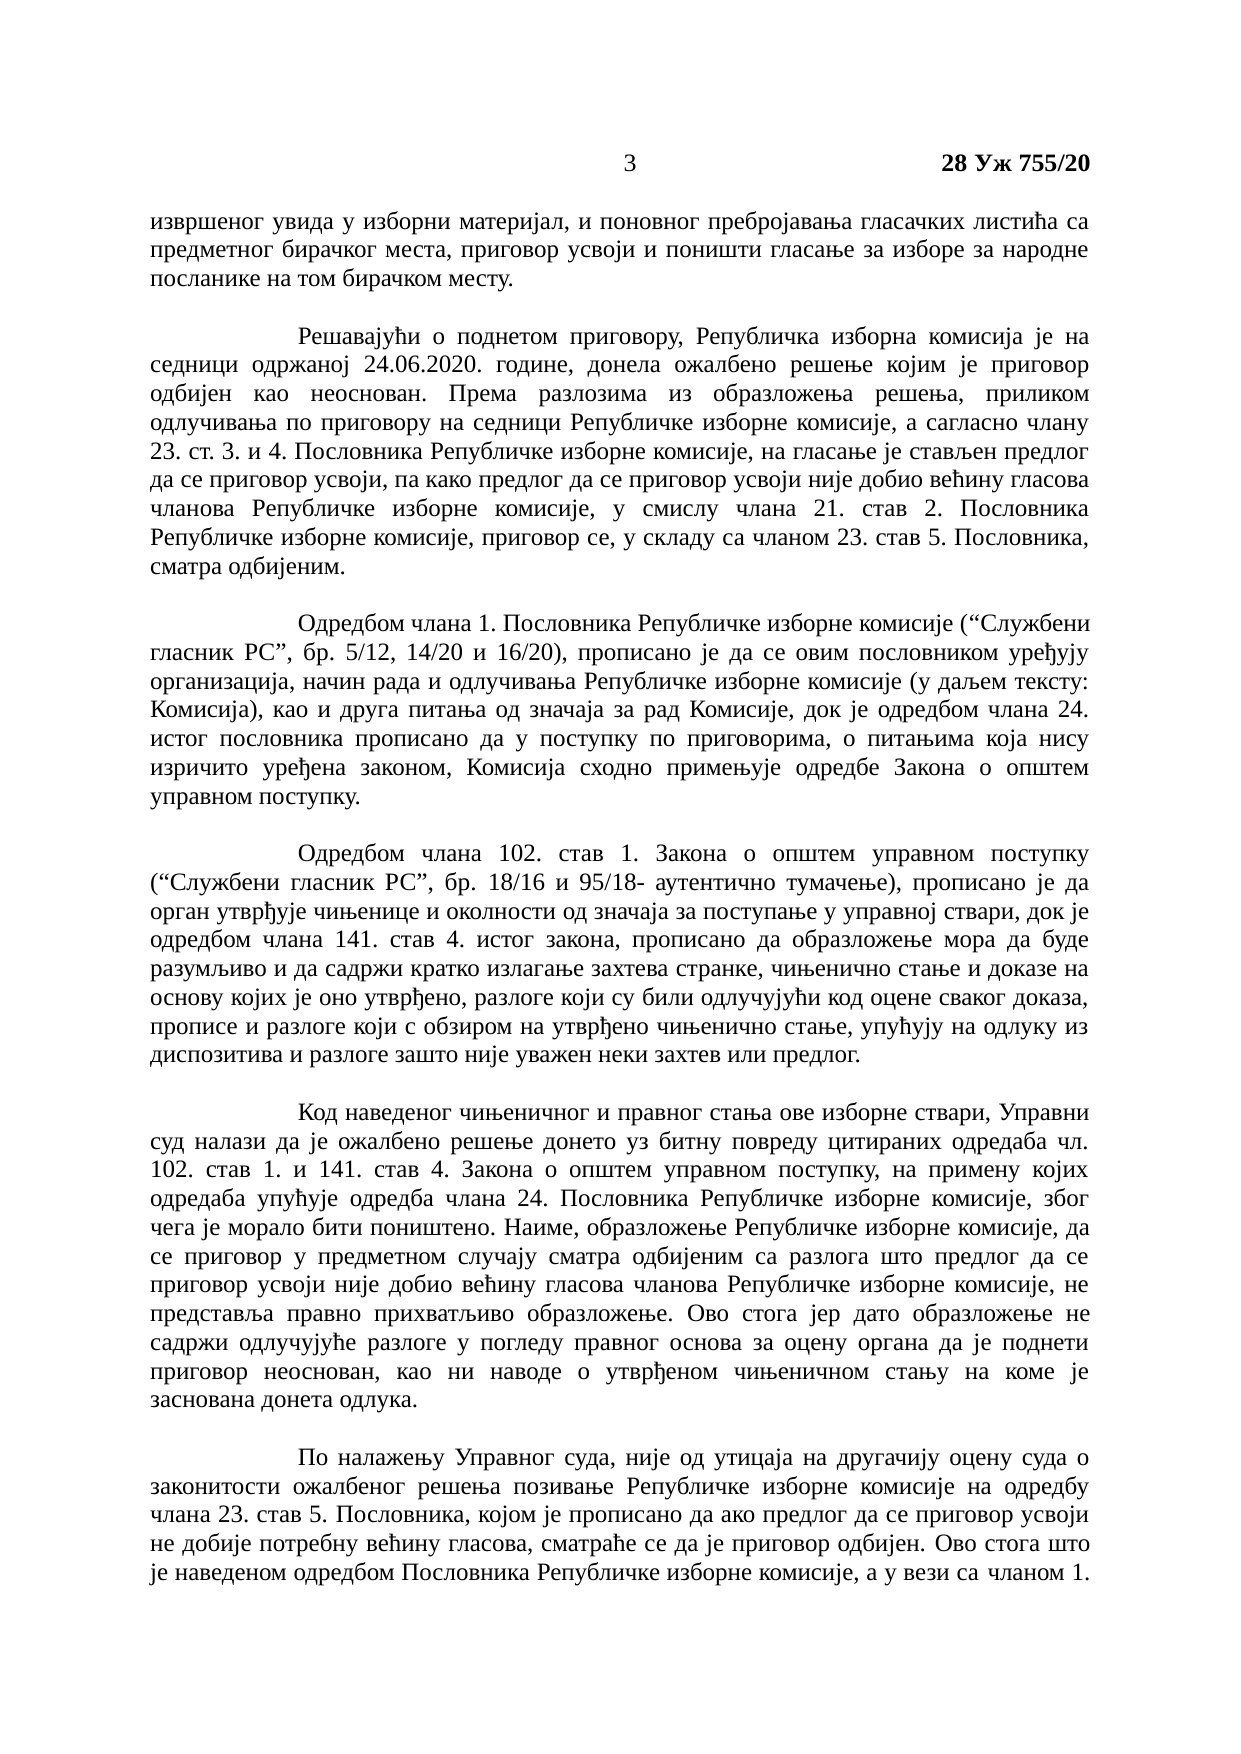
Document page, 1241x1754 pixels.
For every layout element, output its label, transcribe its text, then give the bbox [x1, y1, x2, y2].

text Одредбом члана 1. Пословника Републичке изборне комисије (“Службени гласник РС”, бр. 5/12, 14/20 и 16/20), прописано је да се овим пословником уређују организација, начин рада и одлучивања Републичке изборне комисије (у даљем тексту: Комисија), као и друга питања од значаја за рад Комисије, док је одредбом члана 24. истог пословника прописано да у поступку по приговорима, о питањима која нису изричито уређена законом, Комисија сходно примењује одредбе Закона о општем управном поступку. [150, 608, 1090, 809]
text Код наведеног чињеничног и правног стања ове изборне ствари, Управни суд налази да је ожалбено решење донето уз битну повреду цитираних одредаба чл. 102. став 1. и 141. став 4. Закона о општем управном поступку, на примену којих одредаба упућује одредба члана 24. Пословника Републичке изборне комисије, због чега је морало бити поништено. Наиме, образложење Републичке изборне комисије, да се приговор у предметном случају сматра одбијеним са разлога што предлог да се приговор усвоји није добио већину гласова чланова Републичке изборне комисије, не представља правно прихватљиво образложење. Ово стога јер дато образложење не садржи одлучујуће разлоге у погледу правног основа за оцену органа да је поднети приговор неоснован, као ни наводе о утврђеном чињеничном стању на коме је заснована донета одлука. [150, 1097, 1090, 1413]
text По налажењу Управног суда, није од утицаја на другачију оцену суда о законитости ожалбеног решења позивање Републичке изборне комисије на одредбу члана 23. став 5. Пословника, којом је прописано да ако предлог да се приговор усвоји не добије потребну већину гласова, сматраће се да је приговор одбијен. Ово стога што је наведеном одредбом Пословника Републичке изборне комисије, а у вези са чланом 1. [150, 1442, 1090, 1586]
text Решавајући о поднетом приговору, Републичка изборна комисија је на седници одржаној 24.06.2020. године, донела ожалбено решење којим је приговор одбијен као неоснован. Према разлозима из образложења решења, приликом одлучивања по приговору на седници Републичке изборне комисије, а сагласно члану 23. ст. 3. и 4. Пословника Републичке изборне комисије, на гласање је стављен предлог да се приговор усвоји, па како предлог да се приговор усвоји није добио већину гласова чланова Републичке изборне комисије, у смислу члана 21. став 2. Пословника Републичке изборне комисије, приговор се, у складу са чланом 23. став 5. Пословника, сматра одбијеним. [150, 321, 1090, 579]
text Одредбом члана 102. став 1. Закона о општем управном поступку (“Службени гласник РС”, бр. 18/16 и 95/18- аутентично тумачење), прописано је да орган утврђује чињенице и околности од значаја за поступање у управној ствари, док је одредбом члана 141. став 4. истог закона, прописано да образложење мора да буде разумљиво и да садржи кратко излагање захтева странке, чињенично стање и доказе на основу којих је оно утврђено, разлоге који су били одлучујући код оцене сваког доказа, прописе и разлоге који с обзиром на утврђено чињенично стање, упућују на одлуку из диспозитива и разлоге зашто није уважен неки захтев или предлог. [150, 838, 1090, 1068]
text извршеног увида у изборни материјал, и поновног пребројавања гласачких листића са предметног бирачког места, приговор усвоји и поништи гласање за изборе за народне посланике на том бирачком месту. [150, 206, 1090, 292]
